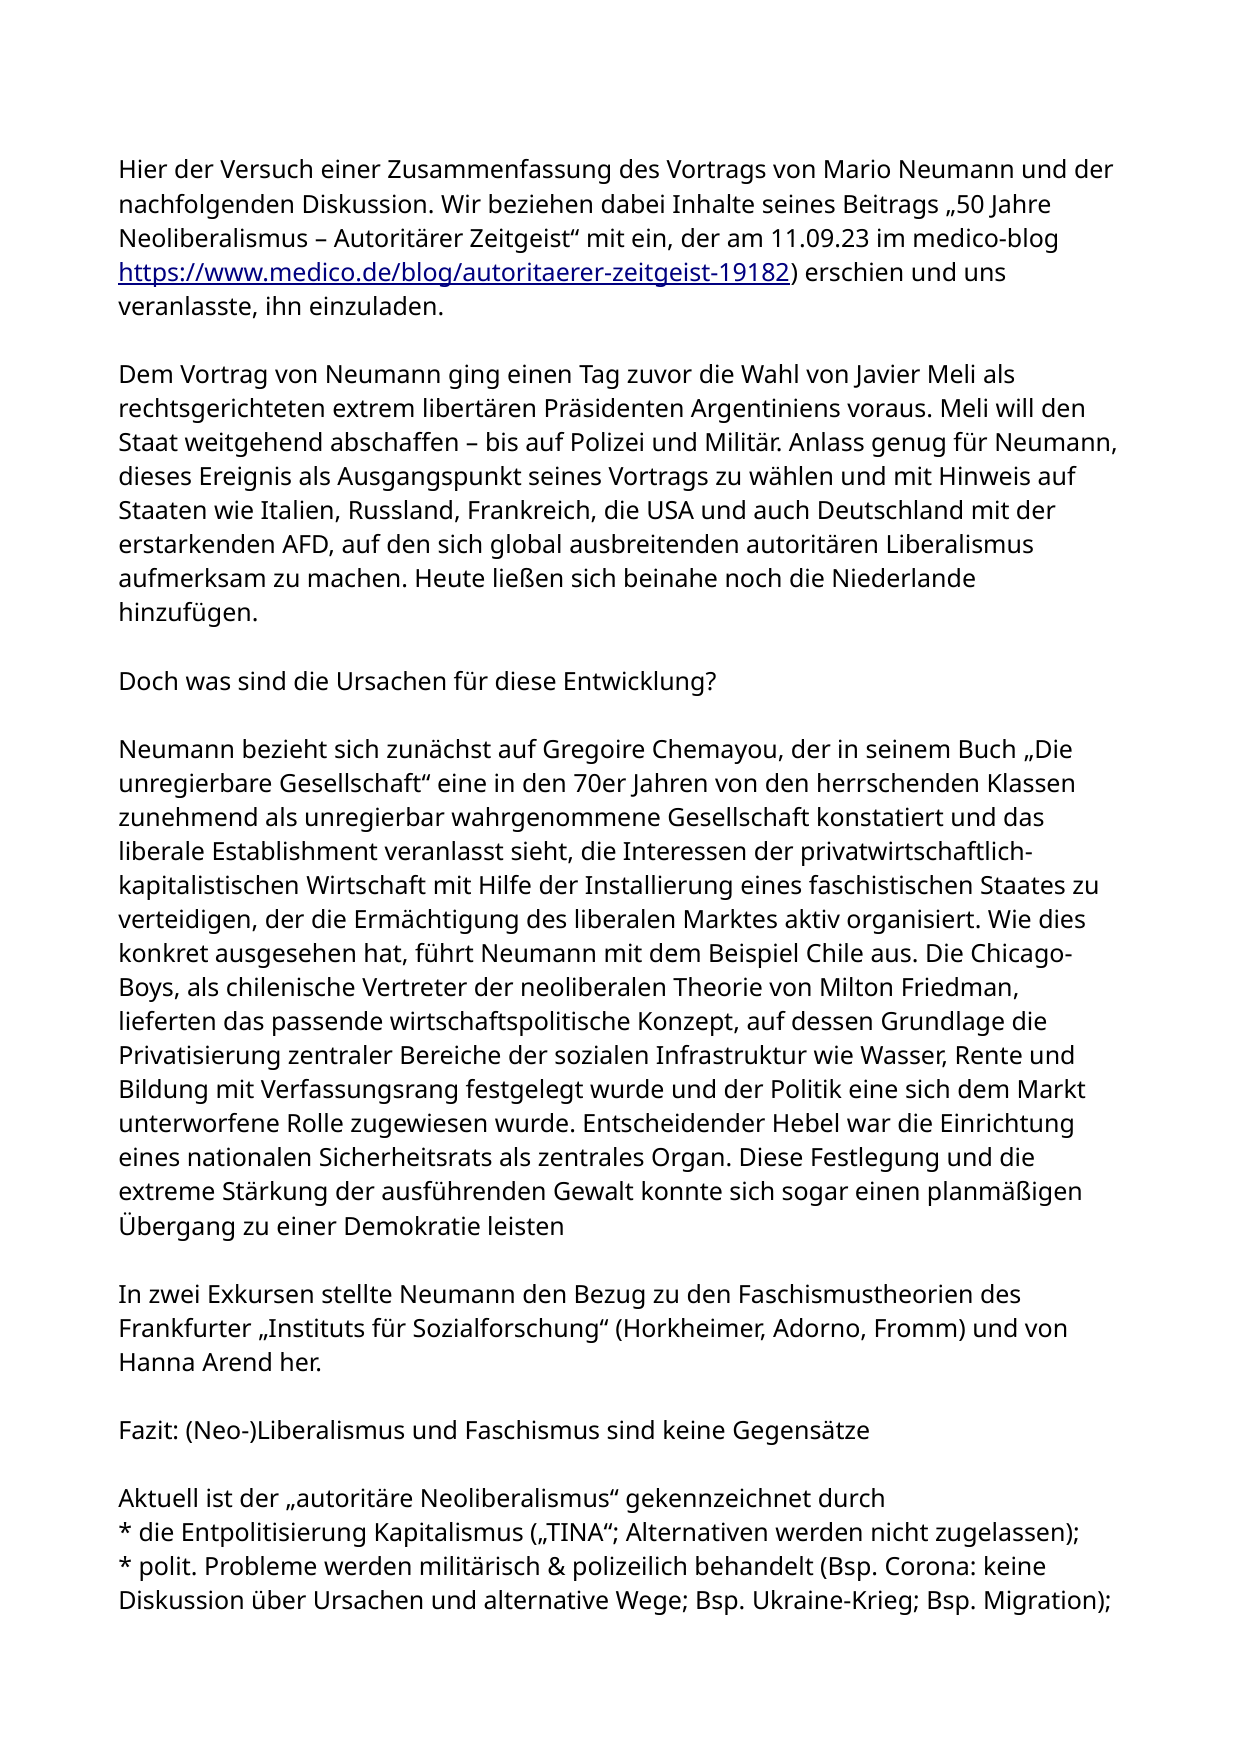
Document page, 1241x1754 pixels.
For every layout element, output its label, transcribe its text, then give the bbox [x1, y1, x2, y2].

text Dem Vortrag von Neumann ging einen Tag zuvor die Wahl von Javier Meli als rechtsgerichteten extrem libertären Präsidenten Argentiniens voraus. Meli will den Staat weitgehend abschaffen – bis auf Polizei und Militär. Anlass genug für Neumann, dieses Ereignis als Ausgangspunkt seines Vortrags zu wählen und mit Hinweis auf Staaten wie Italien, Russland, Frankreich, die USA und auch Deutschland mit der erstarkenden AFD, auf den sich global ausbreitenden autoritären Liberalismus aufmerksam zu machen. Heute ließen sich beinahe noch die Niederlande hinzufügen. [118, 357, 1122, 629]
text Doch was sind die Ursachen für diese Entwicklung? [118, 663, 1122, 697]
text * polit. Probleme werden militärisch & polizeilich behandelt (Bsp. Corona: keine Diskussion über Ursachen und alternative Wege; Bsp. Ukraine-Krieg; Bsp. Migration); [118, 1549, 1122, 1617]
text * die Entpolitisierung Kapitalismus („TINA“; Alternativen werden nicht zugelassen); [118, 1515, 1122, 1549]
text Hier der Versuch einer Zusammenfassung des Vortrags von Mario Neumann und der nachfolgenden Diskussion. Wir beziehen dabei Inhalte seines Beitrags „50 Jahre Neoliberalismus – Autoritärer Zeitgeist“ mit ein, der am 11.09.23 im medico-blog https://www.medico.de/blog/autoritaerer-zeitgeist-19182) erschien und uns veranlasste, ihn einzuladen. [118, 152, 1122, 322]
text Aktuell ist der „autoritäre Neoliberalismus“ gekennzeichnet durch [118, 1481, 1122, 1515]
text Fazit: (Neo-)Liberalismus und Faschismus sind keine Gegensätze [118, 1412, 1122, 1447]
text In zwei Exkursen stellte Neumann den Bezug zu den Faschismustheorien des Frankfurter „Instituts für Sozialforschung“ (Horkheimer, Adorno, Fromm) und von Hanna Arend her. [118, 1276, 1122, 1378]
text Neumann bezieht sich zunächst auf Gregoire Chemayou, der in seinem Buch „Die unregierbare Gesellschaft“ eine in den 70er Jahren von den herrschenden Klassen zunehmend als unregierbar wahrgenommene Gesellschaft konstatiert und das liberale Establishment veranlasst sieht, die Interessen der privatwirtschaftlich-kapitalistischen Wirtschaft mit Hilfe der Installierung eines faschistischen Staates zu verteidigen, der die Ermächtigung des liberalen Marktes aktiv organisiert. Wie dies konkret ausgesehen hat, führt Neumann mit dem Beispiel Chile aus. Die Chicago-Boys, als chilenische Vertreter der neoliberalen Theorie von Milton Friedman, lieferten das passende wirtschaftspolitische Konzept, auf dessen Grundlage die Privatisierung zentraler Bereiche der sozialen Infrastruktur wie Wasser, Rente und Bildung mit Verfassungsrang festgelegt wurde und der Politik eine sich dem Markt unterworfene Rolle zugewiesen wurde. Entscheidender Hebel war die Einrichtung eines nationalen Sicherheitsrats als zentrales Organ. Diese Festlegung und die extreme Stärkung der ausführenden Gewalt konnte sich sogar einen planmäßigen Übergang zu einer Demokratie leisten [118, 731, 1122, 1242]
